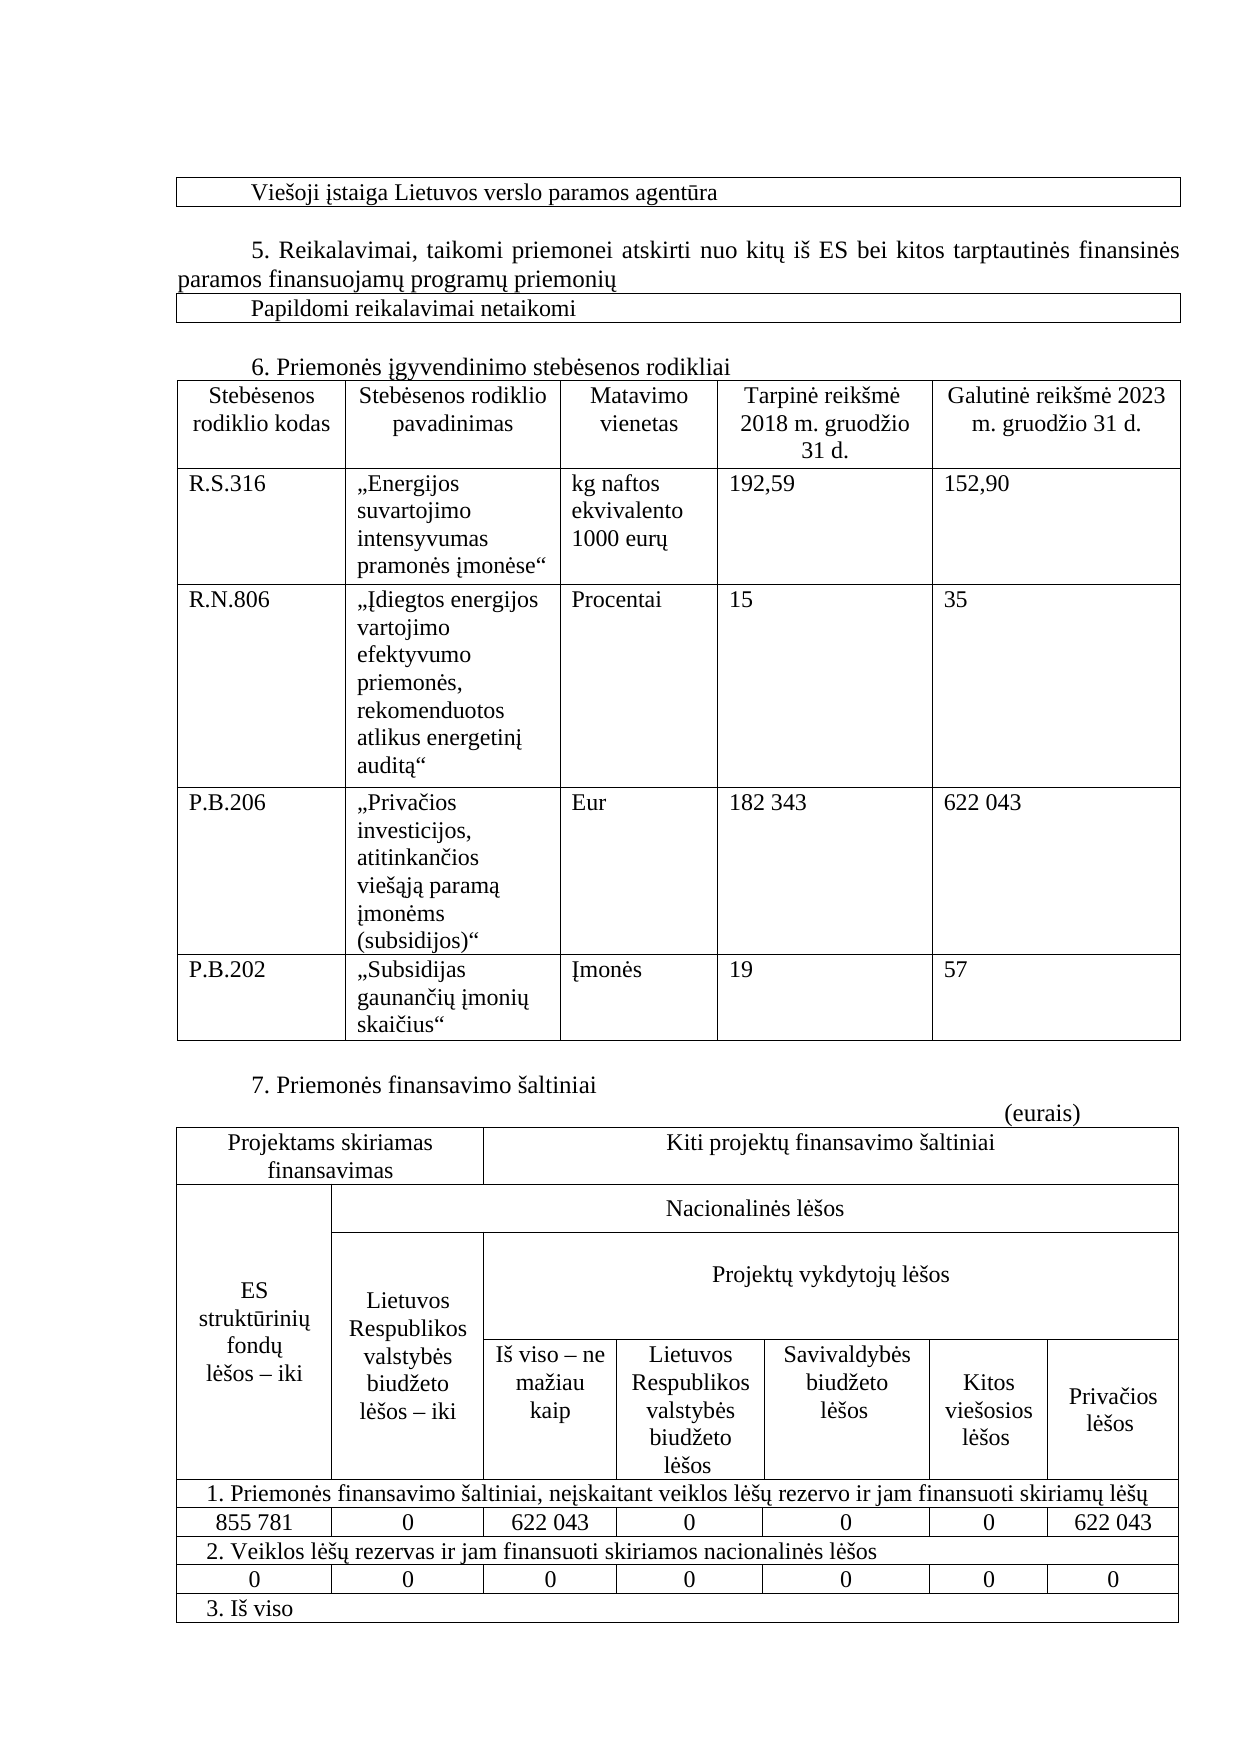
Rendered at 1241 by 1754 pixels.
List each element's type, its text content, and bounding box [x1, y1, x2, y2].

table_cell Eur [561, 788, 717, 954]
table_cell 0 [930, 1565, 1047, 1593]
table_cell kg naftos ekvivalento 1000 eurų [561, 469, 717, 584]
table_cell 3. Iš viso [177, 1594, 1178, 1622]
text 6. Priemonės įgyvendinimo stebėsenos rodikliai [177, 352, 1181, 380]
table_cell 182 343 [718, 788, 932, 954]
table_cell 152,90 [933, 469, 1180, 584]
table_cell 0 [332, 1508, 483, 1536]
table_cell Procentai [561, 585, 717, 787]
table_cell Projektų vykdytojų lėšos [484, 1233, 1178, 1339]
table_cell 35 [933, 585, 1180, 787]
table_header Viešoji įstaiga Lietuvos verslo paramos agentūra [177, 178, 1180, 206]
table_cell 0 [332, 1565, 483, 1593]
table_cell 192,59 [718, 469, 932, 584]
table_header Stebėsenos rodiklio pavadinimas [346, 381, 560, 468]
table_header Tarpinė reikšmė 2018 m. gruodžio 31 d. [718, 381, 932, 468]
table_cell Nacionalinės lėšos [332, 1185, 1178, 1232]
text 7. Priemonės finansavimo šaltiniai [251, 1070, 1181, 1098]
table_cell 19 [718, 955, 932, 1040]
table_cell R.N.806 [178, 585, 345, 787]
table_header Kiti projektų finansavimo šaltiniai [484, 1128, 1178, 1183]
table_cell „Subsidijas gaunančių įmonių skaičius“ [346, 955, 560, 1040]
table_cell „Privačios investicijos, atitinkančios viešąją paramą įmonėms (subsidijos)“ [346, 788, 560, 954]
table_cell Savivaldybės biudžeto lėšos [765, 1340, 929, 1478]
table_cell P.B.206 [178, 788, 345, 954]
table_cell 622 043 [1048, 1508, 1178, 1536]
table_cell ES struktūrinių fondų lėšos – iki [177, 1185, 331, 1478]
table_header Matavimo vienetas [561, 381, 717, 468]
table_cell 0 [763, 1565, 929, 1593]
table_cell 57 [933, 955, 1180, 1040]
table_cell Lietuvos Respublikos valstybės biudžeto lėšos [617, 1340, 764, 1478]
table_cell 0 [1048, 1565, 1178, 1593]
text (eurais) [177, 1098, 1181, 1127]
table_cell 0 [617, 1565, 762, 1593]
table_cell Kitos viešosios lėšos [930, 1340, 1047, 1478]
table_cell 622 043 [933, 788, 1180, 954]
table_cell Lietuvos Respublikos valstybės biudžeto lėšos – iki [332, 1233, 483, 1478]
table_cell 0 [484, 1565, 616, 1593]
table_header Galutinė reikšmė 2023 m. gruodžio 31 d. [933, 381, 1180, 468]
table_cell Įmonės [561, 955, 717, 1040]
table_cell Privačios lėšos [1048, 1340, 1178, 1478]
table_header Stebėsenos rodiklio kodas [178, 381, 345, 468]
table_header Projektams skiriamas finansavimas [177, 1128, 483, 1183]
table_cell P.B.202 [178, 955, 345, 1040]
table_cell R.S.316 [178, 469, 345, 584]
table_cell 1. Priemonės finansavimo šaltiniai, neįskaitant veiklos lėšų rezervo ir jam finansuoti skiriamų lėšų [177, 1480, 1178, 1507]
text 5. Reikalavimai, taikomi priemonei atskirti nuo kitų iš ES bei kitos tarptautinės finansinės paramos finansuojamų programų priemonių [177, 236, 1181, 293]
table_cell 0 [930, 1508, 1047, 1536]
table_cell 0 [763, 1508, 929, 1536]
table_cell 0 [177, 1565, 331, 1593]
table_cell 622 043 [484, 1508, 616, 1536]
table_header Papildomi reikalavimai netaikomi [177, 294, 1180, 322]
table_cell 855 781 [177, 1508, 331, 1536]
table_cell Iš viso – ne mažiau kaip [484, 1340, 616, 1478]
table_cell „Energijos suvartojimo intensyvumas pramonės įmonėse“ [346, 469, 560, 584]
table_cell „Įdiegtos energijos vartojimo efektyvumo priemonės, rekomenduotos atlikus energetinį auditą“ [346, 585, 560, 787]
table_cell 15 [718, 585, 932, 787]
table_cell 2. Veiklos lėšų rezervas ir jam finansuoti skiriamos nacionalinės lėšos [177, 1537, 1178, 1564]
table_cell 0 [617, 1508, 762, 1536]
